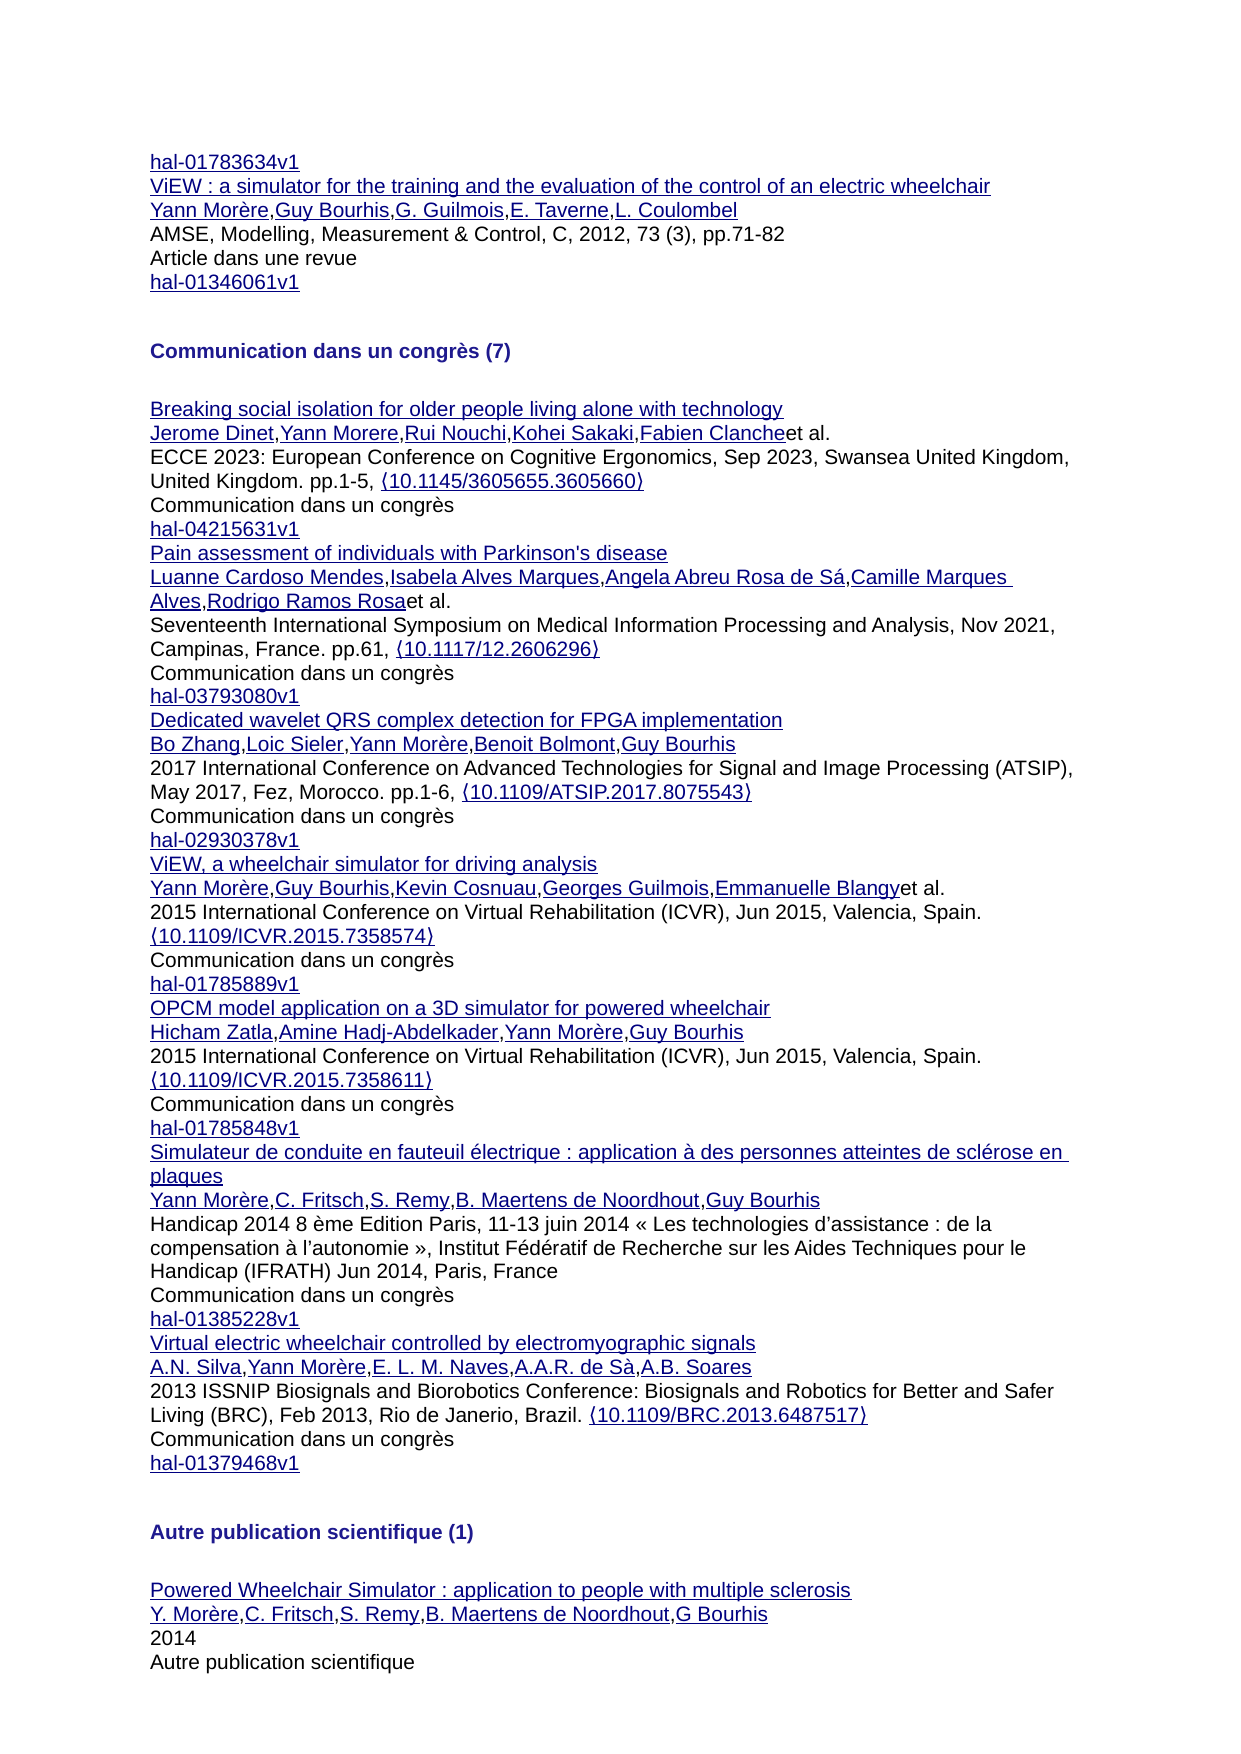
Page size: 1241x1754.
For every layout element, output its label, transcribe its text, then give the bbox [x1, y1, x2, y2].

table_cell Virtual electric wheelchair controlled by electromyographic signals A.N. Silva,Yann Morère,E. L. M. Naves,A.A.R. de Sà,A.B. Soares 2013 ISSNIP Biosignals and Biorobotics Conference: Biosignals and Robotics for Better and Safer Living (BRC), Feb 2013, Rio de Janerio, Brazil. ⟨10.1109/BRC.2013.6487517⟩ Communication dans un congrès hal-01379468v1 [150, 1331, 1090, 1475]
subtitle Autre publication scientifique (1) [150, 1520, 1090, 1544]
table_cell ViEW, a wheelchair simulator for driving analysis Yann Morère,Guy Bourhis,Kevin Cosnuau,Georges Guilmois,Emmanuelle Blangyet al. 2015 International Conference on Virtual Rehabilitation (ICVR), Jun 2015, Valencia, Spain. ⟨10.1109/ICVR.2015.7358574⟩ Communication dans un congrès hal-01785889v1 [150, 852, 1090, 996]
table_cell Simulateur de conduite en fauteuil électrique : application à des personnes atteintes de sclérose en plaques Yann Morère,C. Fritsch,S. Remy,B. Maertens de Noordhout,Guy Bourhis Handicap 2014 8 ème Edition Paris, 11-13 juin 2014 « Les technologies d’assistance : de la compensation à l’autonomie », Institut Fédératif de Recherche sur les Aides Techniques pour le Handicap (IFRATH) Jun 2014, Paris, France Communication dans un congrès hal-01385228v1 [150, 1140, 1090, 1331]
table_cell Pain assessment of individuals with Parkinson's disease Luanne Cardoso Mendes,Isabela Alves Marques,Angela Abreu Rosa de Sá,Camille Marques Alves,Rodrigo Ramos Rosaet al. Seventeenth International Symposium on Medical Information Processing and Analysis, Nov 2021, Campinas, France. pp.61, ⟨10.1117/12.2606296⟩ Communication dans un congrès hal-03793080v1 [150, 541, 1090, 708]
table_cell hal-01783634v1 [150, 150, 1090, 174]
table_cell Dedicated wavelet QRS complex detection for FPGA implementation Bo Zhang,Loic Sieler,Yann Morère,Benoit Bolmont,Guy Bourhis 2017 International Conference on Advanced Technologies for Signal and Image Processing (ATSIP), May 2017, Fez, Morocco. pp.1-6, ⟨10.1109/ATSIP.2017.8075543⟩ Communication dans un congrès hal-02930378v1 [150, 708, 1090, 852]
table_header Breaking social isolation for older people living alone with technology Jerome Dinet,Yann Morere,Rui Nouchi,Kohei Sakaki,Fabien Clancheet al. ECCE 2023: European Conference on Cognitive Ergonomics, Sep 2023, Swansea United Kingdom, United Kingdom. pp.1-5, ⟨10.1145/3605655.3605660⟩ Communication dans un congrès hal-04215631v1 [150, 397, 1090, 541]
subtitle Communication dans un congrès (7) [150, 338, 1090, 362]
table_cell OPCM model application on a 3D simulator for powered wheelchair Hicham Zatla,Amine Hadj-Abdelkader,Yann Morère,Guy Bourhis 2015 International Conference on Virtual Rehabilitation (ICVR), Jun 2015, Valencia, Spain. ⟨10.1109/ICVR.2015.7358611⟩ Communication dans un congrès hal-01785848v1 [150, 996, 1090, 1139]
table_cell ViEW : a simulator for the training and the evaluation of the control of an electric wheelchair Yann Morère,Guy Bourhis,G. Guilmois,E. Taverne,L. Coulombel AMSE, Modelling, Measurement & Control, C, 2012, 73 (3), pp.71-82 Article dans une revue hal-01346061v1 [150, 174, 1090, 294]
table_header Powered Wheelchair Simulator : application to people with multiple sclerosis Y. Morère,C. Fritsch,S. Remy,B. Maertens de Noordhout,G Bourhis 2014 Autre publication scientifique [150, 1578, 1090, 1674]
